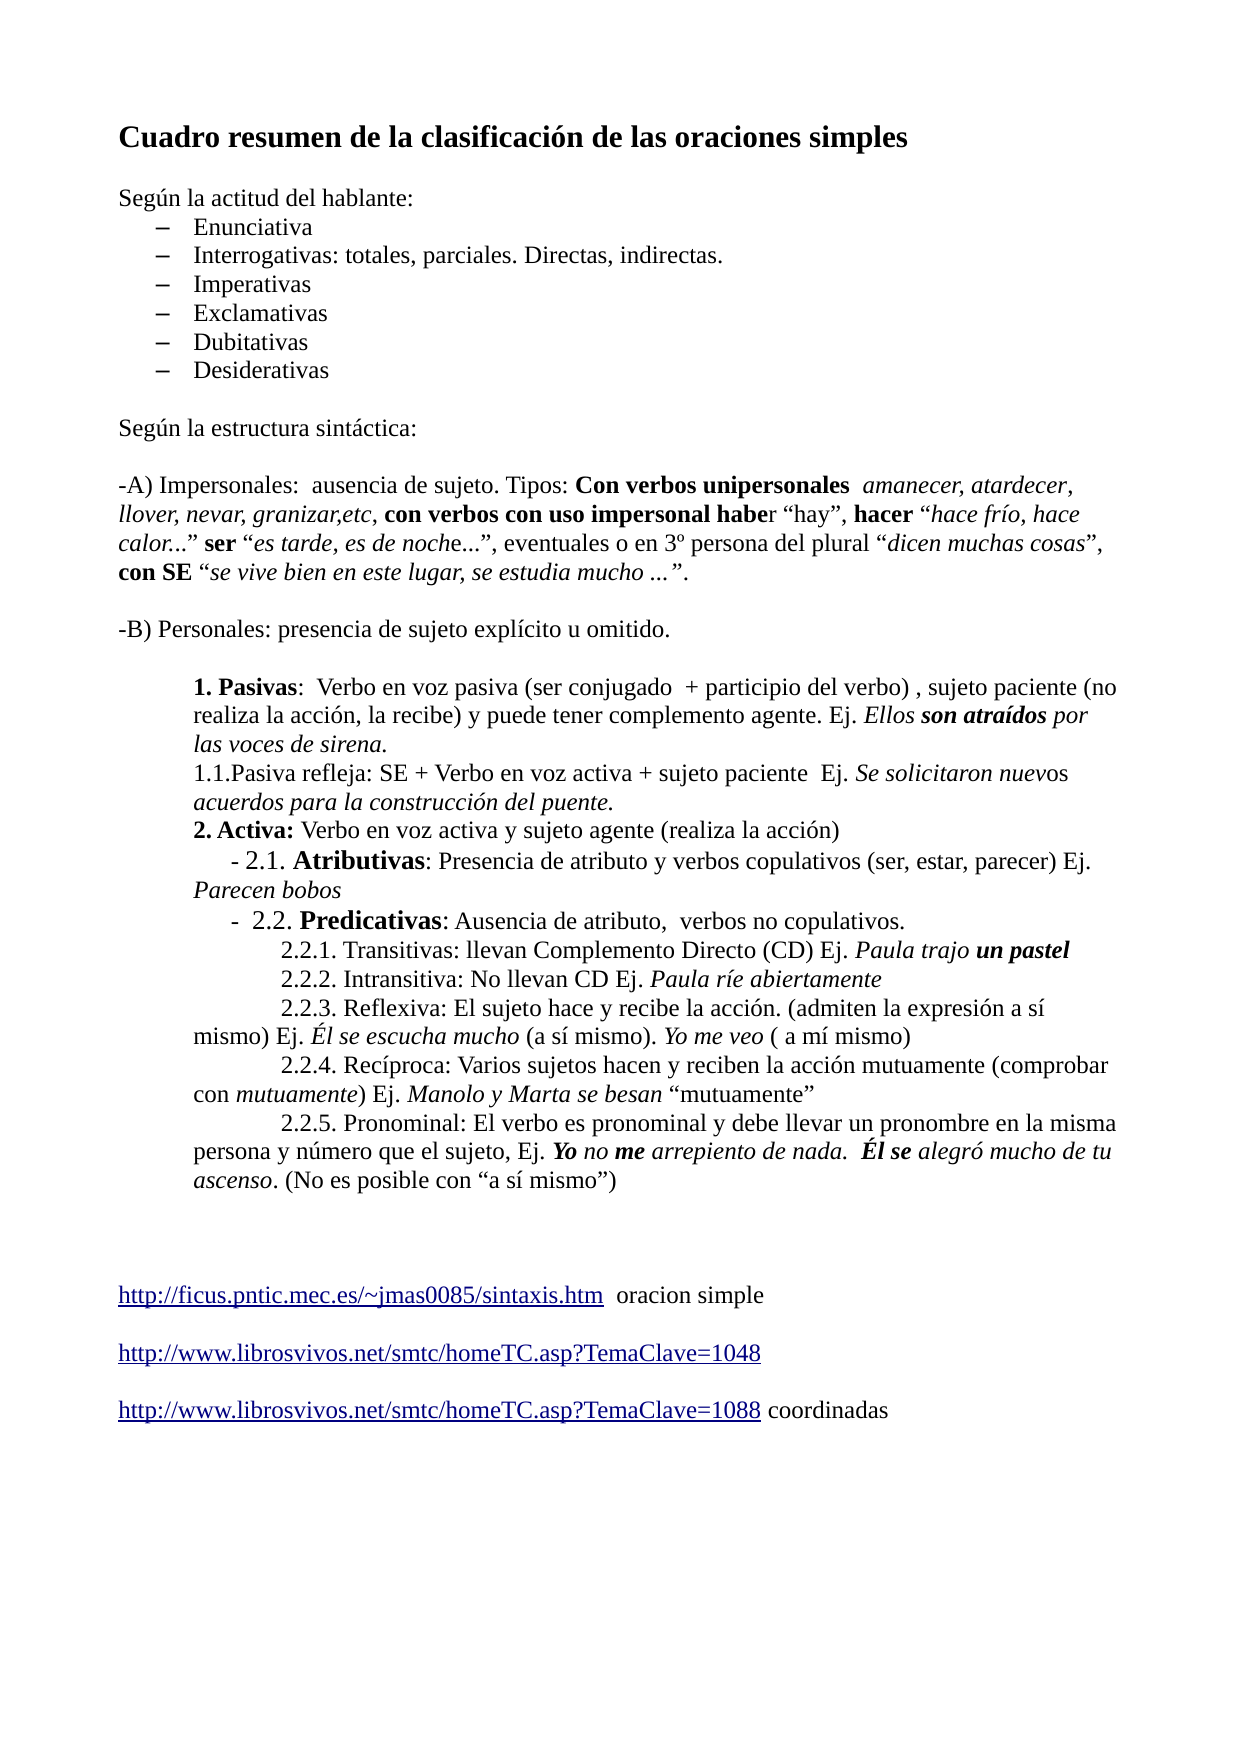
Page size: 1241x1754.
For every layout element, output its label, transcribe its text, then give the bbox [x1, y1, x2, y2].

text Según la estructura sintáctica: [118, 413, 1122, 442]
text Cuadro resumen de la clasificación de las oraciones simples [118, 118, 1122, 154]
list Dubitativas [156, 327, 1122, 355]
list Exclamativas [156, 298, 1122, 327]
text -A) Impersonales: ausencia de sujeto. Tipos: Con verbos unipersonales amanecer, atardecer, llover, nevar, granizar,etc, con verbos con uso impersonal haber “hay”, hacer “hace frío, hace calor...” ser “es tarde, es de noche...”, eventuales o en 3º persona del plural “dicen muchas cosas”, con SE “se vive bien en este lugar, se estudia mucho ...”. [118, 470, 1122, 585]
list 1.1.Pasiva refleja: SE + Verbo en voz activa + sujeto paciente Ej. Se solicitaron nuevos acuerdos para la construcción del puente. [156, 758, 1122, 815]
list Desiderativas [156, 355, 1122, 384]
list Interrogativas: totales, parciales. Directas, indirectas. [156, 240, 1122, 269]
text http://www.librosvivos.net/smtc/homeTC.asp?TemaClave=1048 [118, 1338, 1122, 1366]
list - 2.2. Predicativas: Ausencia de atributo, verbos no copulativos. [156, 904, 1122, 935]
list 2. Activa: Verbo en voz activa y sujeto agente (realiza la acción) [156, 815, 1122, 844]
list 2.2.1. Transitivas: llevan Complemento Directo (CD) Ej. Paula trajo un pastel [156, 935, 1122, 964]
list Imperativas [156, 269, 1122, 298]
list Enunciativa [156, 212, 1122, 240]
list 1. Pasivas: Verbo en voz pasiva (ser conjugado + participio del verbo) , sujeto paciente (no realiza la acción, la recibe) y puede tener complemento agente. Ej. Ellos son atraídos por las voces de sirena. [156, 672, 1122, 758]
text http://www.librosvivos.net/smtc/homeTC.asp?TemaClave=1088 coordinadas [118, 1395, 1122, 1424]
list 2.2.5. Pronominal: El verbo es pronominal y debe llevar un pronombre en la misma persona y número que el sujeto, Ej. Yo no me arrepiento de nada. Él se alegró mucho de tu ascenso. (No es posible con “a sí mismo”) [156, 1108, 1122, 1194]
text -B) Personales: presencia de sujeto explícito u omitido. [118, 614, 1122, 643]
list 2.2.3. Reflexiva: El sujeto hace y recibe la acción. (admiten la expresión a sí mismo) Ej. Él se escucha mucho (a sí mismo). Yo me veo ( a mí mismo) [156, 993, 1122, 1050]
list 2.2.2. Intransitiva: No llevan CD Ej. Paula ríe abiertamente [156, 964, 1122, 993]
text Según la actitud del hablante: [118, 183, 1122, 212]
list - 2.1. Atributivas: Presencia de atributo y verbos copulativos (ser, estar, parecer) Ej. Parecen bobos [156, 844, 1122, 904]
text http://ficus.pntic.mec.es/~jmas0085/sintaxis.htm oracion simple [118, 1280, 1122, 1309]
list 2.2.4. Recíproca: Varios sujetos hacen y reciben la acción mutuamente (comprobar con mutuamente) Ej. Manolo y Marta se besan “mutuamente” [156, 1050, 1122, 1108]
